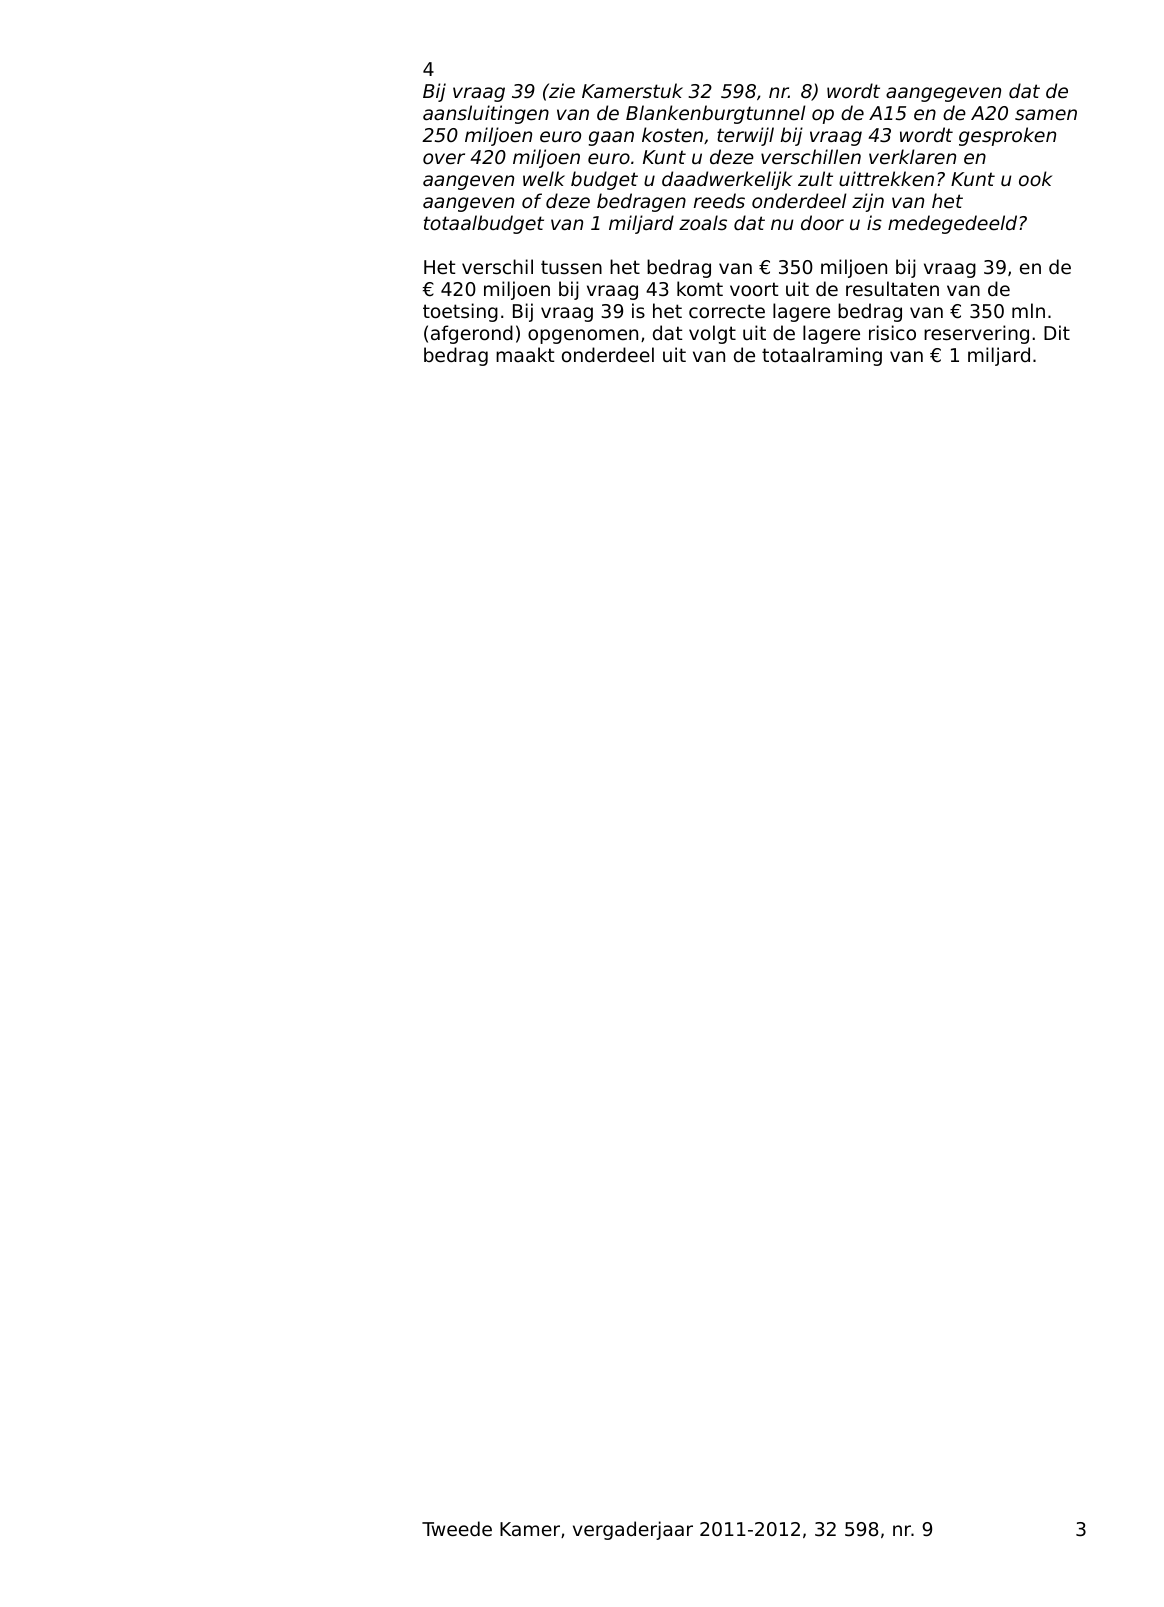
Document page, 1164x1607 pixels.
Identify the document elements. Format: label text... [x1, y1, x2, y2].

text Bij vraag 39 (zie Kamerstuk 32 598, nr. 8) wordt aangegeven dat de aansluitingen van de Blankenburgtunnel op de A15 en de A20 samen 250 miljoen euro gaan kosten, terwijl bij vraag 43 wordt gesproken over 420 miljoen euro. Kunt u deze verschillen verklaren en aangeven welk budget u daadwerkelijk zult uittrekken? Kunt u ook aangeven of deze bedragen reeds onderdeel zijn van het totaalbudget van 1 miljard zoals dat nu door u is medegedeeld? [422, 81, 1087, 235]
text Het verschil tussen het bedrag van € 350 miljoen bij vraag 39, en de € 420 miljoen bij vraag 43 komt voort uit de resultaten van de toetsing. Bij vraag 39 is het correcte lagere bedrag van € 350 mln. (afgerond) opgenomen, dat volgt uit de lagere risico reservering. Dit bedrag maakt onderdeel uit van de totaalraming van € 1 miljard. [422, 257, 1087, 367]
text 4 [422, 59, 1087, 81]
